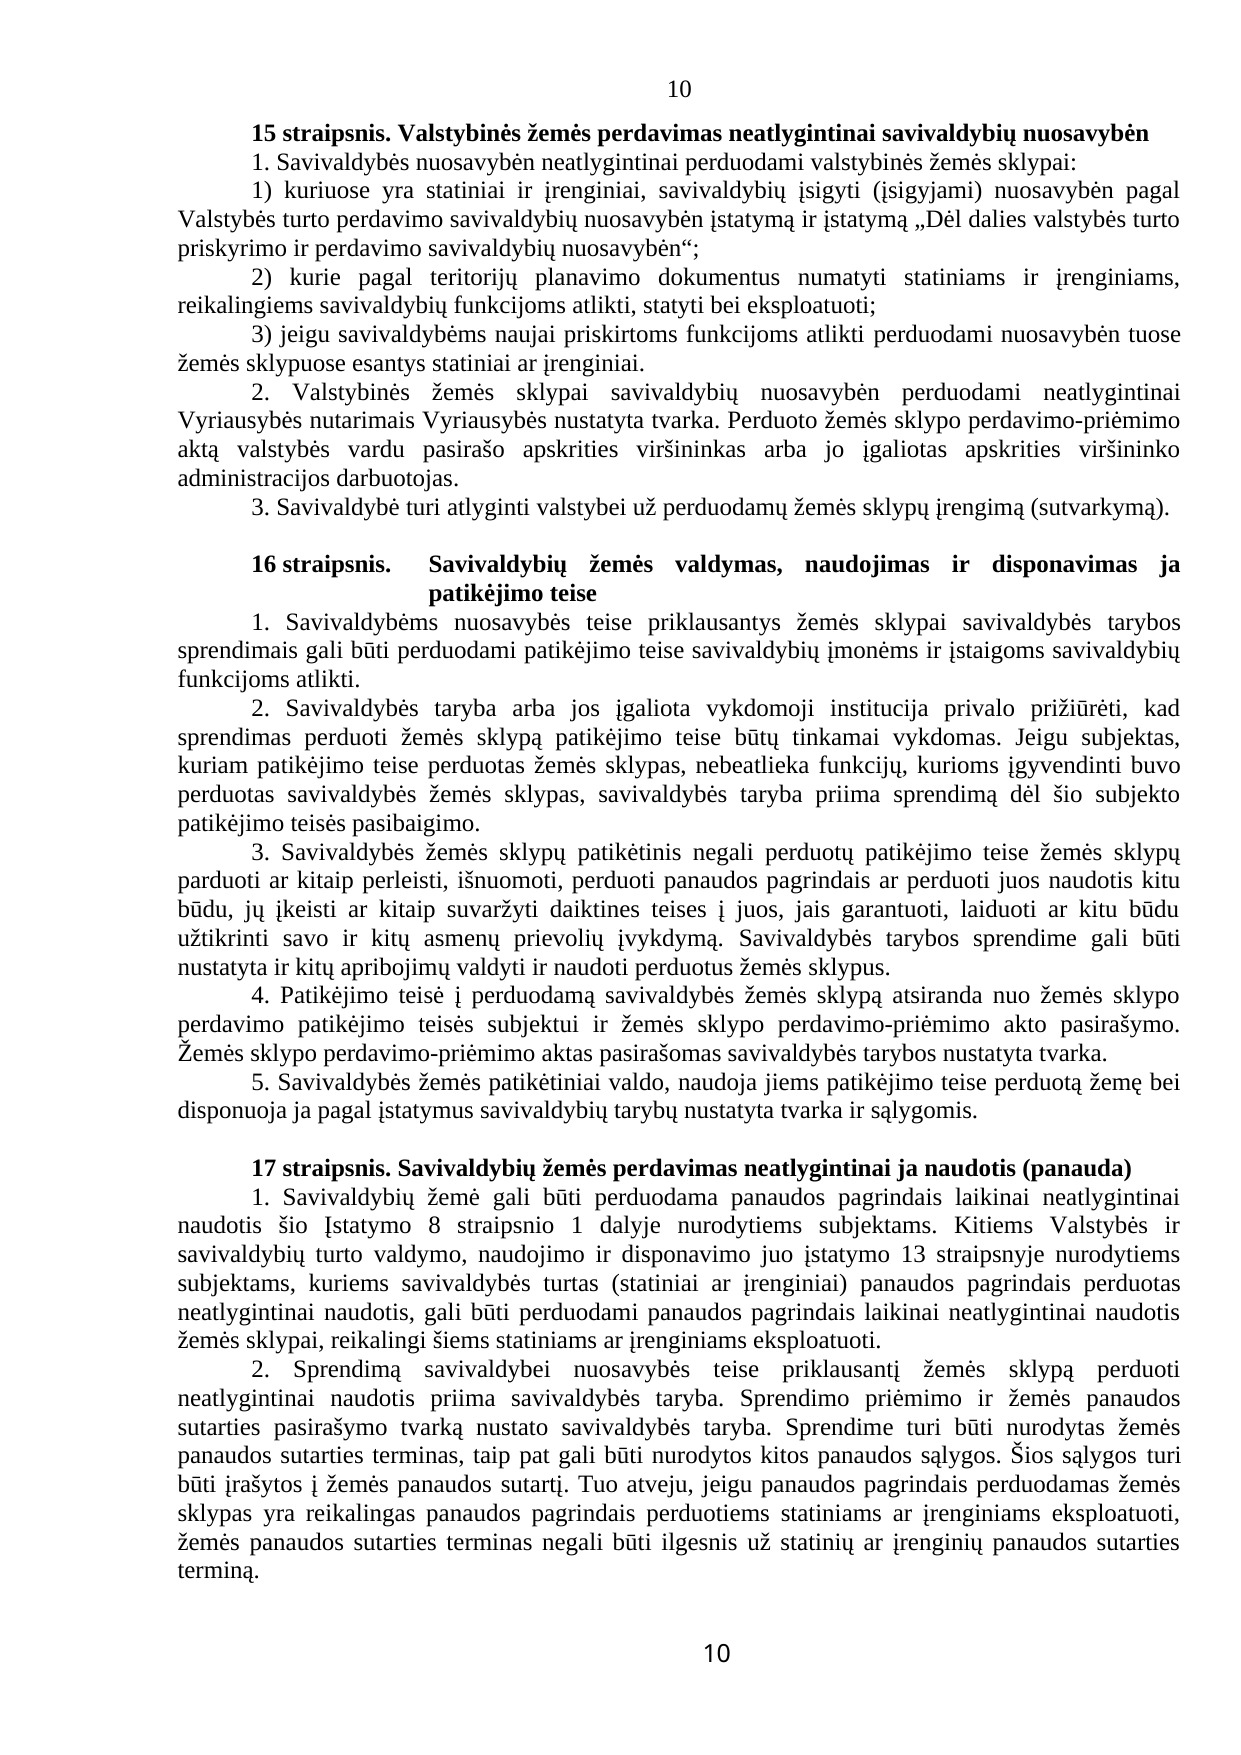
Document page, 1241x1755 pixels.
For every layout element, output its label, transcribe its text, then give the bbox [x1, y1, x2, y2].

text 2. Savivaldybės taryba arba jos įgaliota vykdomoji institucija privalo prižiūrėti, kad sprendimas perduoti žemės sklypą patikėjimo teise būtų tinkamai vykdomas. Jeigu subjektas, kuriam patikėjimo teise perduotas žemės sklypas, nebeatlieka funkcijų, kurioms įgyvendinti buvo perduotas savivaldybės žemės sklypas, savivaldybės taryba priima sprendimą dėl šio subjekto patikėjimo teisės pasibaigimo. [177, 693, 1181, 837]
text 1. Savivaldybėms nuosavybės teise priklausantys žemės sklypai savivaldybės tarybos sprendimais gali būti perduodami patikėjimo teise savivaldybių įmonėms ir įstaigoms savivaldybių funkcijoms atlikti. [177, 607, 1181, 693]
text 1. Savivaldybių žemė gali būti perduodama panaudos pagrindais laikinai neatlygintinai naudotis šio Įstatymo 8 straipsnio 1 dalyje nurodytiems subjektams. Kitiems Valstybės ir savivaldybių turto valdymo, naudojimo ir disponavimo juo įstatymo 13 straipsnyje nurodytiems subjektams, kuriems savivaldybės turtas (statiniai ar įrenginiai) panaudos pagrindais perduotas neatlygintinai naudotis, gali būti perduodami panaudos pagrindais laikinai neatlygintinai naudotis žemės sklypai, reikalingi šiems statiniams ar įrenginiams eksploatuoti. [177, 1182, 1181, 1354]
text 3. Savivaldybės žemės sklypų patikėtinis negali perduotų patikėjimo teise žemės sklypų parduoti ar kitaip perleisti, išnuomoti, perduoti panaudos pagrindais ar perduoti juos naudotis kitu būdu, jų įkeisti ar kitaip suvaržyti daiktines teises į juos, jais garantuoti, laiduoti ar kitu būdu užtikrinti savo ir kitų asmenų prievolių įvykdymą. Savivaldybės tarybos sprendime gali būti nustatyta ir kitų apribojimų valdyti ir naudoti perduotus žemės sklypus. [177, 837, 1181, 981]
text 15 straipsnis. Valstybinės žemės perdavimas neatlygintinai savivaldybių nuosavybėn [251, 118, 1181, 147]
text 4. Patikėjimo teisė į perduodamą savivaldybės žemės sklypą atsiranda nuo žemės sklypo perdavimo patikėjimo teisės subjektui ir žemės sklypo perdavimo-priėmimo akto pasirašymo. Žemės sklypo perdavimo-priėmimo aktas pasirašomas savivaldybės tarybos nustatyta tvarka. [177, 981, 1181, 1067]
text 1) kuriuose yra statiniai ir įrenginiai, savivaldybių įsigyti (įsigyjami) nuosavybėn pagal Valstybės turto perdavimo savivaldybių nuosavybėn įstatymą ir įstatymą „Dėl dalies valstybės turto priskyrimo ir perdavimo savivaldybių nuosavybėn“; [177, 176, 1181, 262]
text 1. Savivaldybės nuosavybėn neatlygintinai perduodami valstybinės žemės sklypai: [177, 147, 1181, 176]
text 5. Savivaldybės žemės patikėtiniai valdo, naudoja jiems patikėjimo teise perduotą žemę bei disponuoja ja pagal įstatymus savivaldybių tarybų nustatyta tvarka ir sąlygomis. [177, 1067, 1181, 1124]
text 2. Sprendimą savivaldybei nuosavybės teise priklausantį žemės sklypą perduoti neatlygintinai naudotis priima savivaldybės taryba. Sprendimo priėmimo ir žemės panaudos sutarties pasirašymo tvarką nustato savivaldybės taryba. Sprendime turi būti nurodytas žemės panaudos sutarties terminas, taip pat gali būti nurodytos kitos panaudos sąlygos. Šios sąlygos turi būti įrašytos į žemės panaudos sutartį. Tuo atveju, jeigu panaudos pagrindais perduodamas žemės sklypas yra reikalingas panaudos pagrindais perduotiems statiniams ar įrenginiams eksploatuoti, žemės panaudos sutarties terminas negali būti ilgesnis už statinių ar įrenginių panaudos sutarties terminą. [177, 1354, 1181, 1584]
text 3. Savivaldybė turi atlyginti valstybei už perduodamų žemės sklypų įrengimą (sutvarkymą). [177, 492, 1181, 521]
text 2. Valstybinės žemės sklypai savivaldybių nuosavybėn perduodami neatlygintinai Vyriausybės nutarimais Vyriausybės nustatyta tvarka. Perduoto žemės sklypo perdavimo-priėmimo aktą valstybės vardu pasirašo apskrities viršininkas arba jo įgaliotas apskrities viršininko administracijos darbuotojas. [177, 377, 1181, 492]
text 17 straipsnis. Savivaldybių žemės perdavimas neatlygintinai ja naudotis (panauda) [251, 1153, 1181, 1182]
text 16 straipsnis. Savivaldybių žemės valdymas, naudojimas ir disponavimas ja patikėjimo teise [251, 549, 1181, 607]
text 2) kurie pagal teritorijų planavimo dokumentus numatyti statiniams ir įrenginiams, reikalingiems savivaldybių funkcijoms atlikti, statyti bei eksploatuoti; [177, 262, 1181, 319]
text 3) jeigu savivaldybėms naujai priskirtoms funkcijoms atlikti perduodami nuosavybėn tuose žemės sklypuose esantys statiniai ar įrenginiai. [177, 319, 1181, 377]
